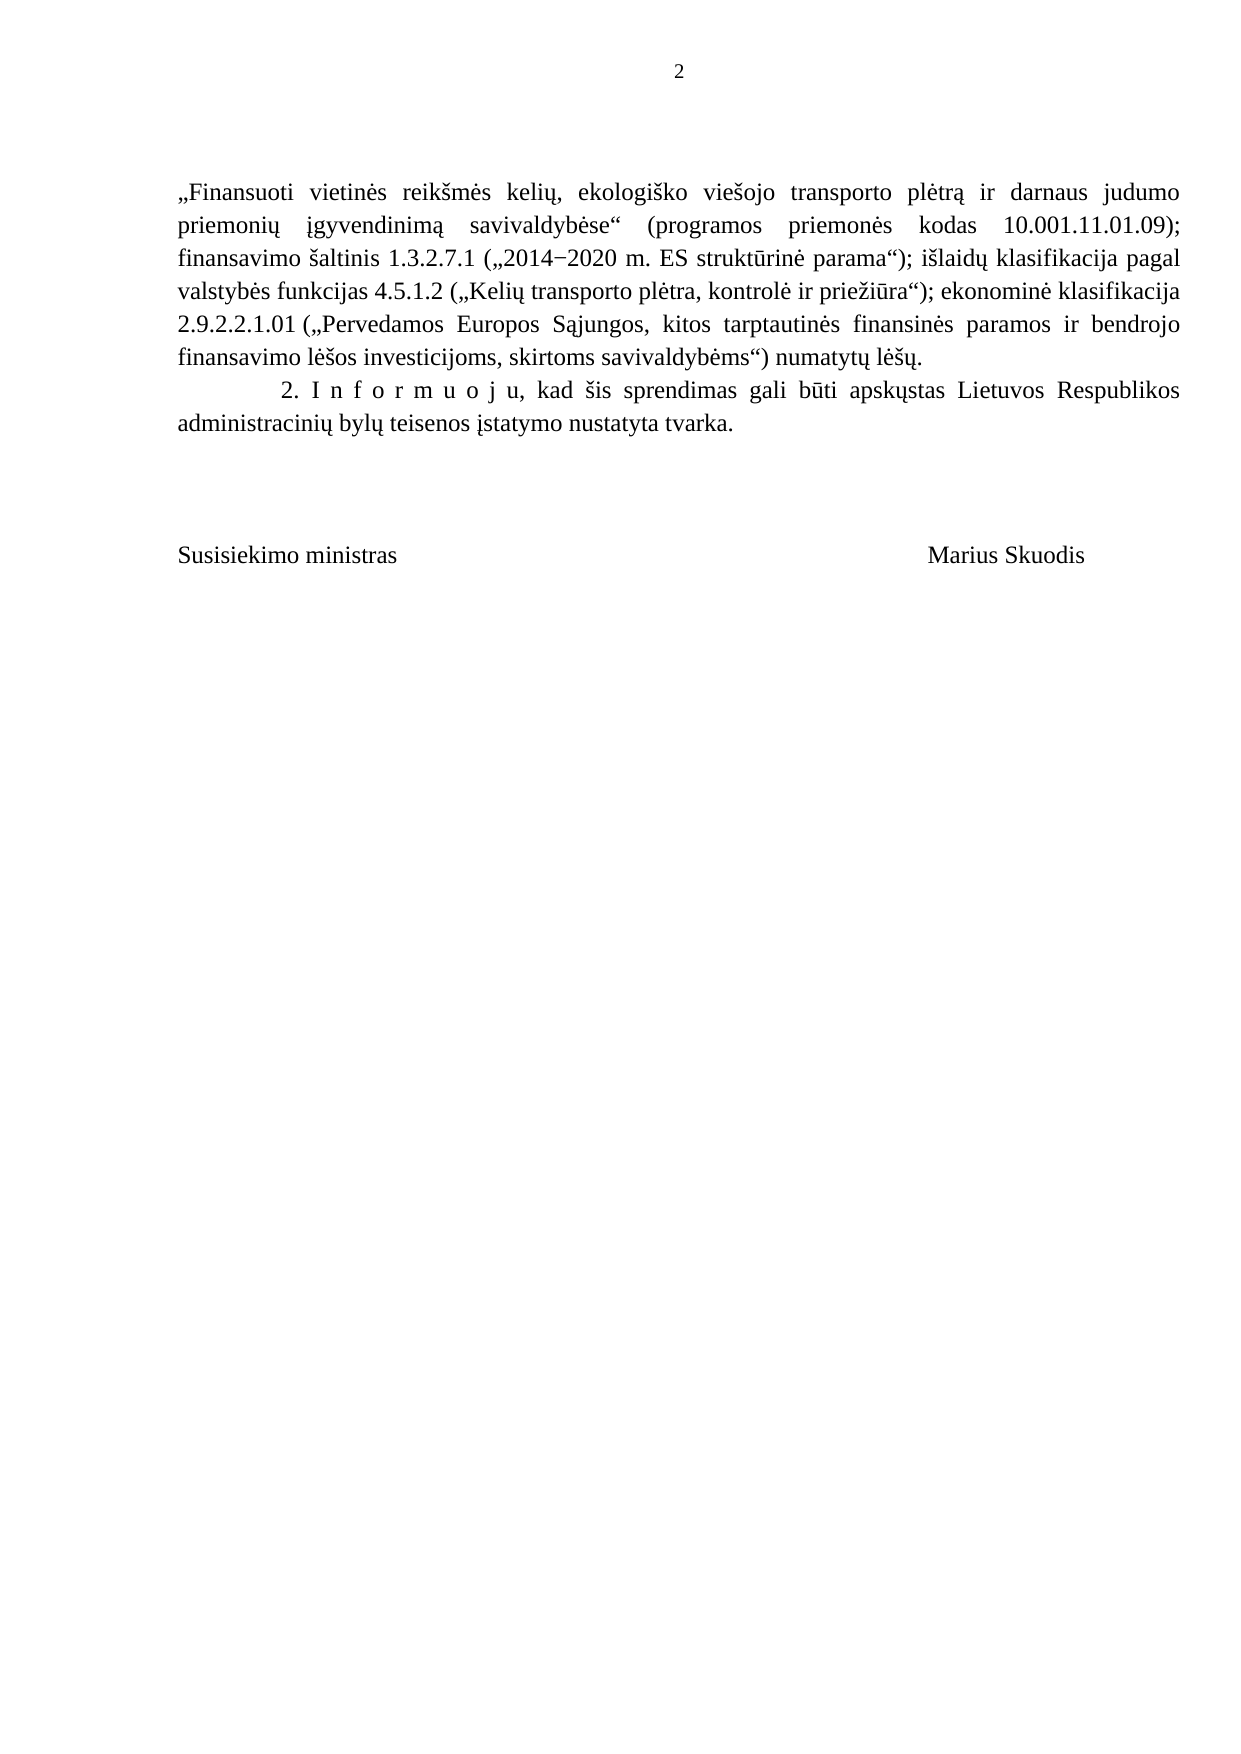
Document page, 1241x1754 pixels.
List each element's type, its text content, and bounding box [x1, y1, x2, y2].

text „Finansuoti vietinės reikšmės kelių, ekologiško viešojo transporto plėtrą ir darnaus judumo priemonių įgyvendinimą savivaldybėse“ (programos priemonės kodas 10.001.11.01.09); finansavimo šaltinis 1.3.2.7.1 („2014−2020 m. ES struktūrinė parama“); išlaidų klasifikacija pagal valstybės funkcijas 4.5.1.2 („Kelių transporto plėtra, kontrolė ir priežiūra“); ekonominė klasifikacija 2.9.2.2.1.01 („Pervedamos Europos Sąjungos, kitos tarptautinės finansinės paramos ir bendrojo finansavimo lėšos investicijoms, skirtoms savivaldybėms“) numatytų lėšų. [177, 177, 1181, 371]
text 2. Informuoju, kad šis sprendimas gali būti apskųstas Lietuvos Respublikos administracinių bylų teisenos įstatymo nustatyta tvarka. [177, 375, 1181, 437]
text Susisiekimo ministras Marius Skuodis [177, 540, 1181, 569]
